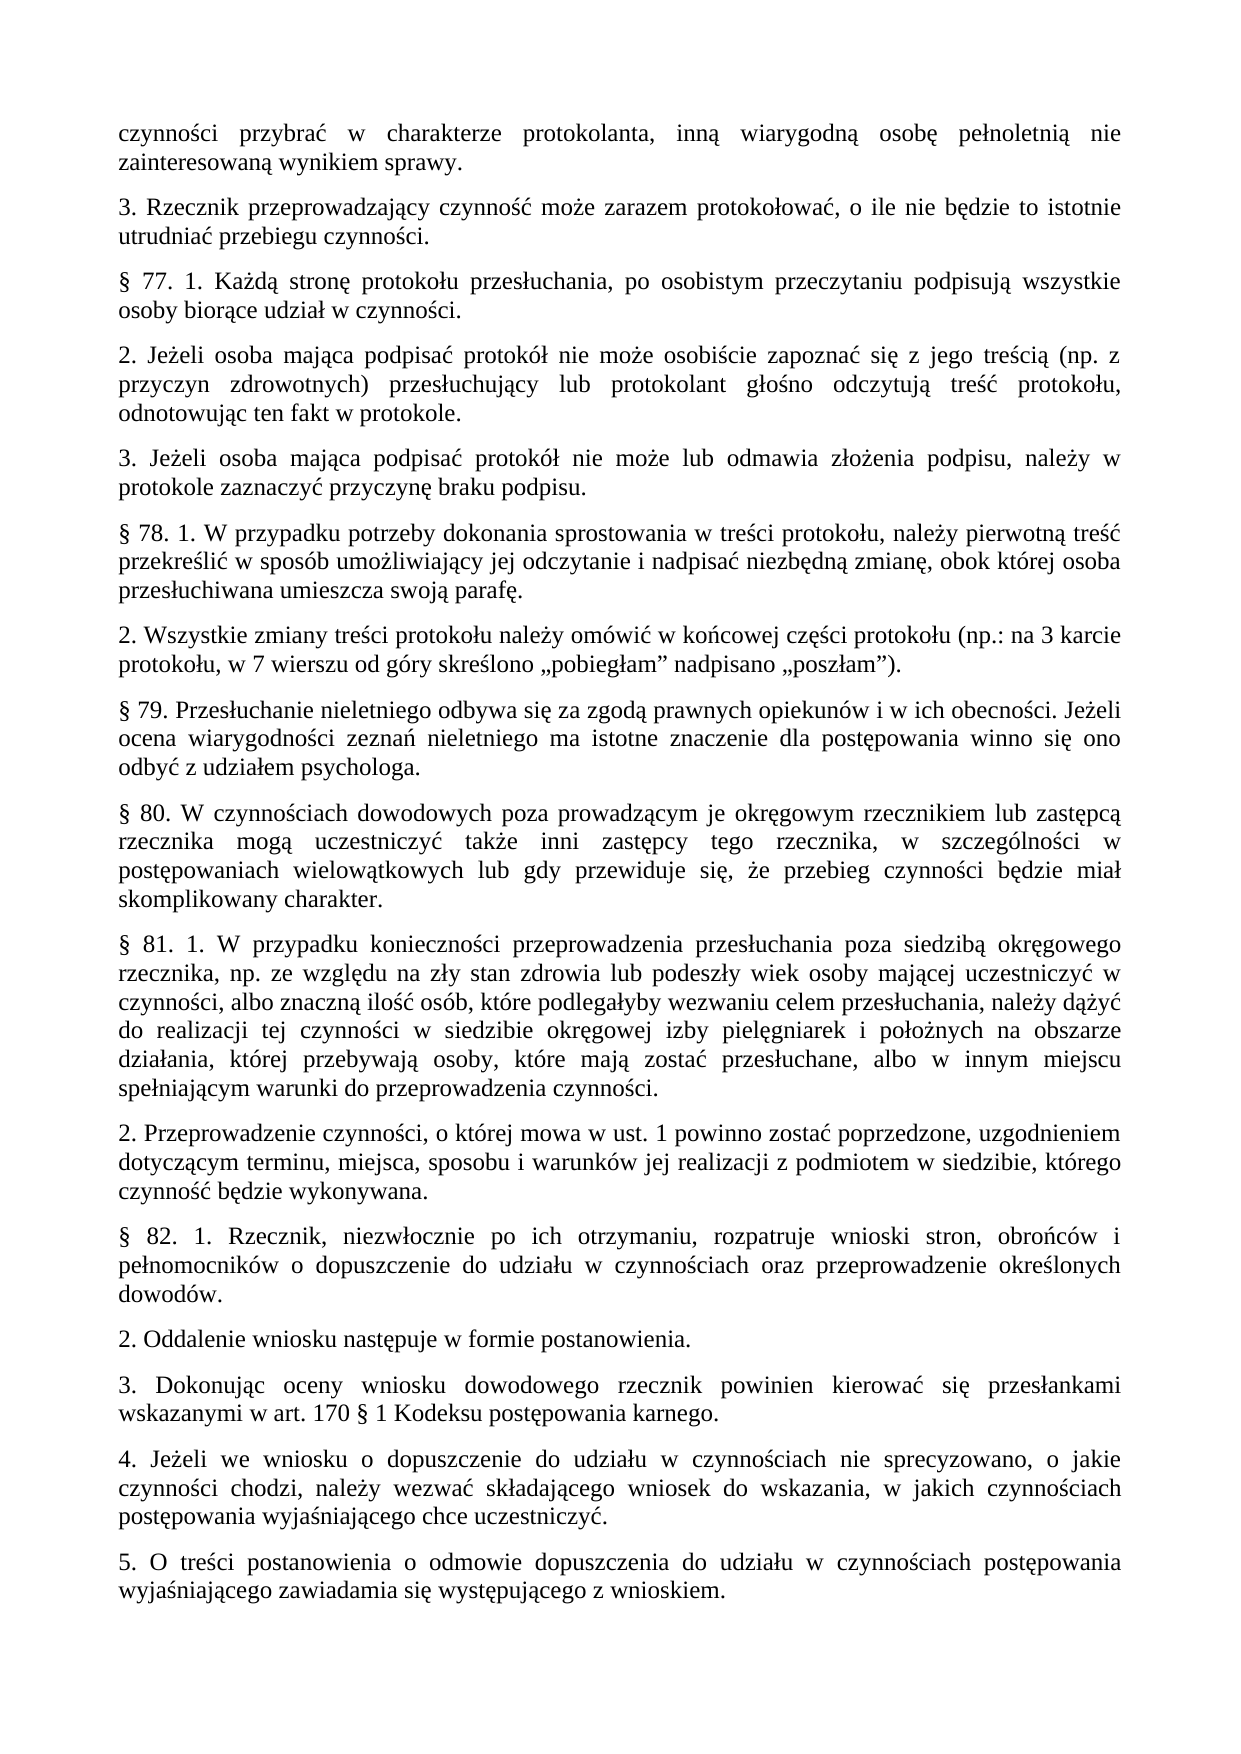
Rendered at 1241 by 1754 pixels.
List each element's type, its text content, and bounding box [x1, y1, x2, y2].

text § 82. 1. Rzecznik, niezwłocznie po ich otrzymaniu, rozpatruje wnioski stron, obrońców i pełnomocników o dopuszczenie do udziału w czynnościach oraz przeprowadzenie określonych dowodów. [118, 1221, 1122, 1308]
text 4. Jeżeli we wniosku o dopuszczenie do udziału w czynnościach nie sprecyzowano, o jakie czynności chodzi, należy wezwać składającego wniosek do wskazania, w jakich czynnościach postępowania wyjaśniającego chce uczestniczyć. [118, 1444, 1122, 1530]
text 2. Oddalenie wniosku następuje w formie postanowienia. [118, 1324, 1122, 1353]
text czynności przybrać w charakterze protokolanta, inną wiarygodną osobę pełnoletnią nie zainteresowaną wynikiem sprawy. [118, 118, 1122, 176]
text 3. Rzecznik przeprowadzający czynność może zarazem protokołować, o ile nie będzie to istotnie utrudniać przebiegu czynności. [118, 192, 1122, 250]
text § 79. Przesłuchanie nieletniego odbywa się za zgodą prawnych opiekunów i w ich obecności. Jeżeli ocena wiarygodności zeznań nieletniego ma istotne znaczenie dla postępowania winno się ono odbyć z udziałem psychologa. [118, 695, 1122, 781]
text 2. Przeprowadzenie czynności, o której mowa w ust. 1 powinno zostać poprzedzone, uzgodnieniem dotyczącym terminu, miejsca, sposobu i warunków jej realizacji z podmiotem w siedzibie, którego czynność będzie wykonywana. [118, 1118, 1122, 1205]
text § 80. W czynnościach dowodowych poza prowadzącym je okręgowym rzecznikiem lub zastępcą rzecznika mogą uczestniczyć także inni zastępcy tego rzecznika, w szczególności w postępowaniach wielowątkowych lub gdy przewiduje się, że przebieg czynności będzie miał skomplikowany charakter. [118, 798, 1122, 913]
text § 77. 1. Każdą stronę protokołu przesłuchania, po osobistym przeczytaniu podpisują wszystkie osoby biorące udział w czynności. [118, 266, 1122, 324]
text 2. Wszystkie zmiany treści protokołu należy omówić w końcowej części protokołu (np.: na 3 karcie protokołu, w 7 wierszu od góry skreślono „pobiegłam” nadpisano „poszłam”). [118, 621, 1122, 678]
text § 78. 1. W przypadku potrzeby dokonania sprostowania w treści protokołu, należy pierwotną treść przekreślić w sposób umożliwiający jej odczytanie i nadpisać niezbędną zmianę, obok której osoba przesłuchiwana umieszcza swoją parafę. [118, 518, 1122, 604]
text 5. O treści postanowienia o odmowie dopuszczenia do udziału w czynnościach postępowania wyjaśniającego zawiadamia się występującego z wnioskiem. [118, 1547, 1122, 1604]
text § 81. 1. W przypadku konieczności przeprowadzenia przesłuchania poza siedzibą okręgowego rzecznika, np. ze względu na zły stan zdrowia lub podeszły wiek osoby mającej uczestniczyć w czynności, albo znaczną ilość osób, które podlegałyby wezwaniu celem przesłuchania, należy dążyć do realizacji tej czynności w siedzibie okręgowej izby pielęgniarek i położnych na obszarze działania, której przebywają osoby, które mają zostać przesłuchane, albo w innym miejscu spełniającym warunki do przeprowadzenia czynności. [118, 929, 1122, 1102]
text 3. Dokonując oceny wniosku dowodowego rzecznik powinien kierować się przesłankami wskazanymi w art. 170 § 1 Kodeksu postępowania karnego. [118, 1370, 1122, 1427]
text 3. Jeżeli osoba mająca podpisać protokół nie może lub odmawia złożenia podpisu, należy w protokole zaznaczyć przyczynę braku podpisu. [118, 443, 1122, 501]
text 2. Jeżeli osoba mająca podpisać protokół nie może osobiście zapoznać się z jego treścią (np. z przyczyn zdrowotnych) przesłuchujący lub protokolant głośno odczytują treść protokołu, odnotowując ten fakt w protokole. [118, 341, 1122, 427]
